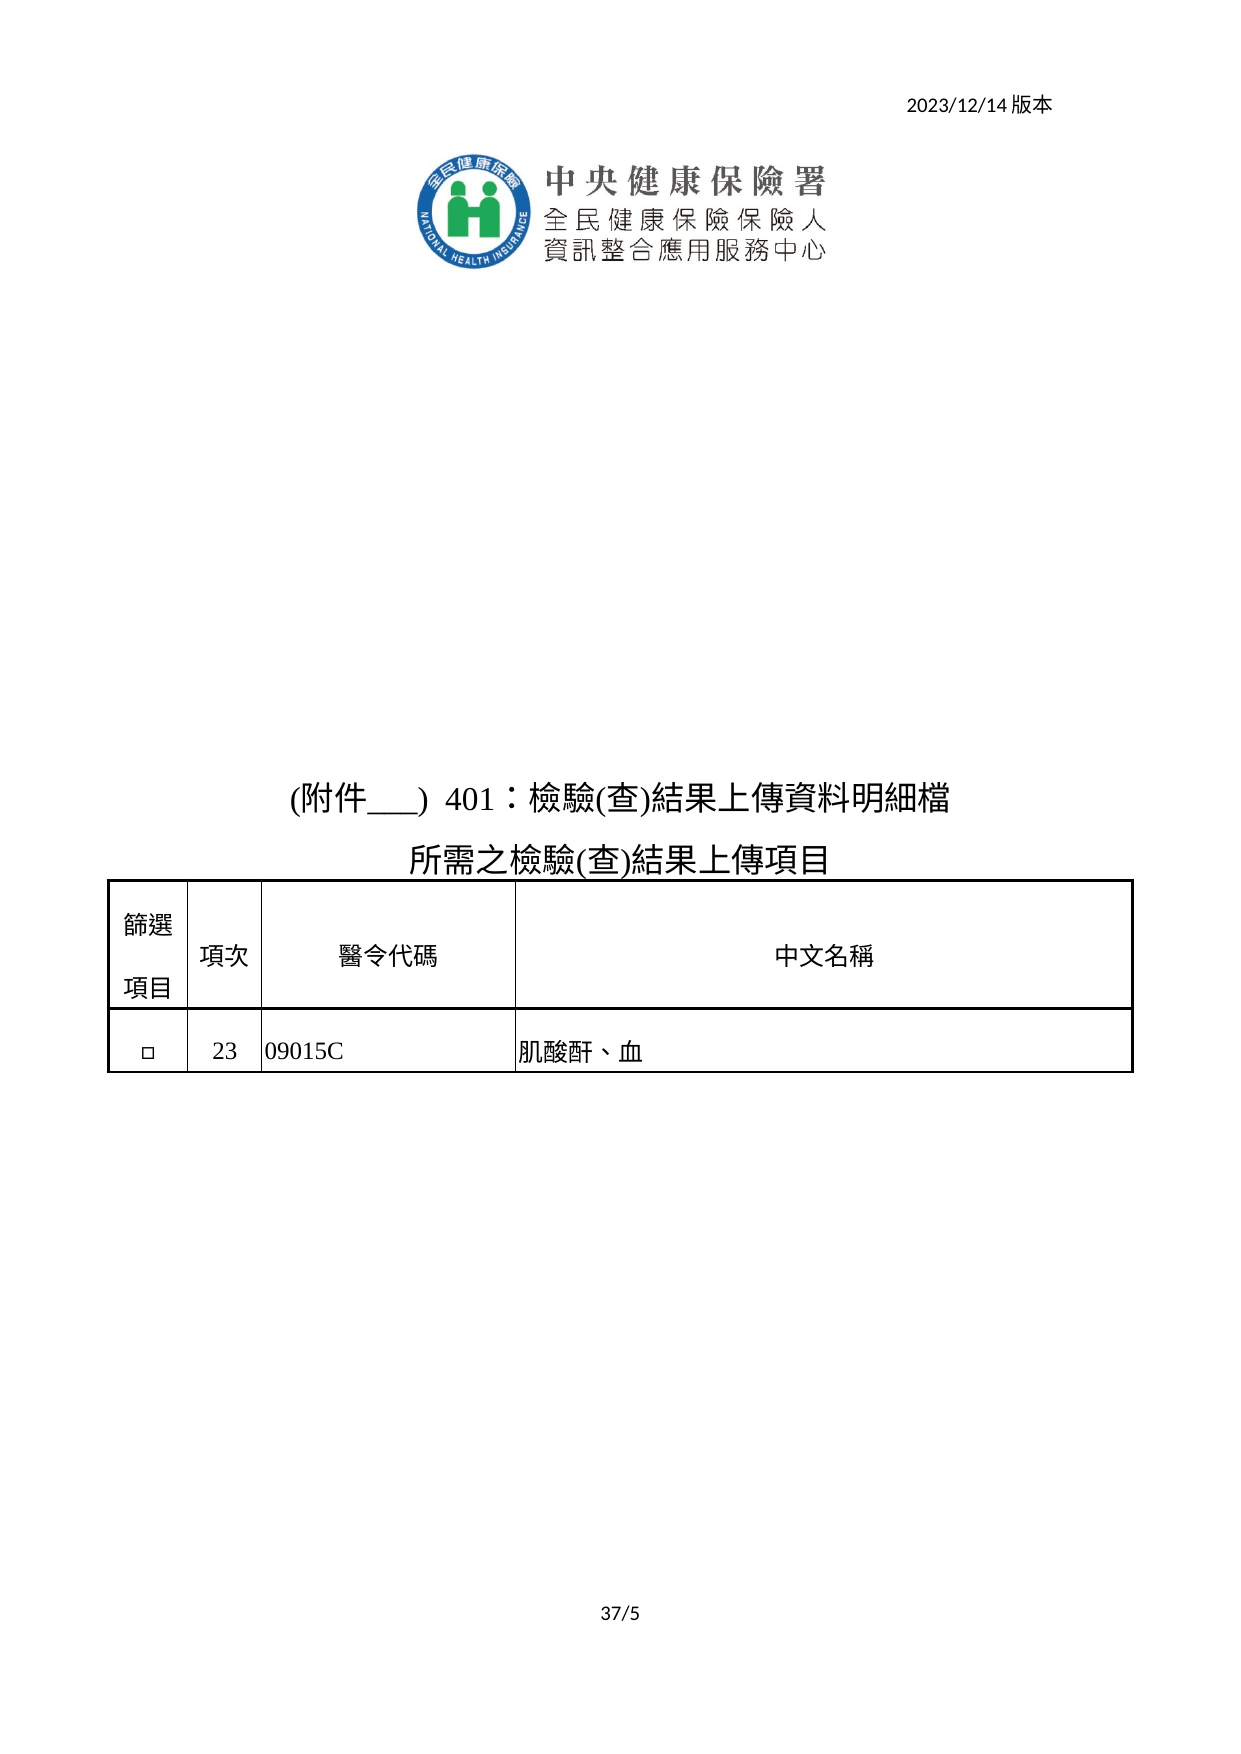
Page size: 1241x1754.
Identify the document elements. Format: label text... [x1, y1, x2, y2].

table_cell 中文名稱 [516, 882, 1131, 1007]
table_cell 篩選項目 [110, 882, 187, 1007]
table_cell 肌酸酐、血 [516, 1010, 1131, 1071]
table_cell 23 [188, 1010, 261, 1071]
table_cell 項次 [188, 882, 261, 1007]
table_cell □ [110, 1010, 187, 1071]
table_cell 09015C [262, 1010, 515, 1071]
table_cell 醫令代碼 [262, 882, 515, 1007]
table_header (附件___) 401：檢驗(查)結果上傳資料明細檔 所需之檢驗(查)結果上傳項目 [108, 754, 1132, 879]
